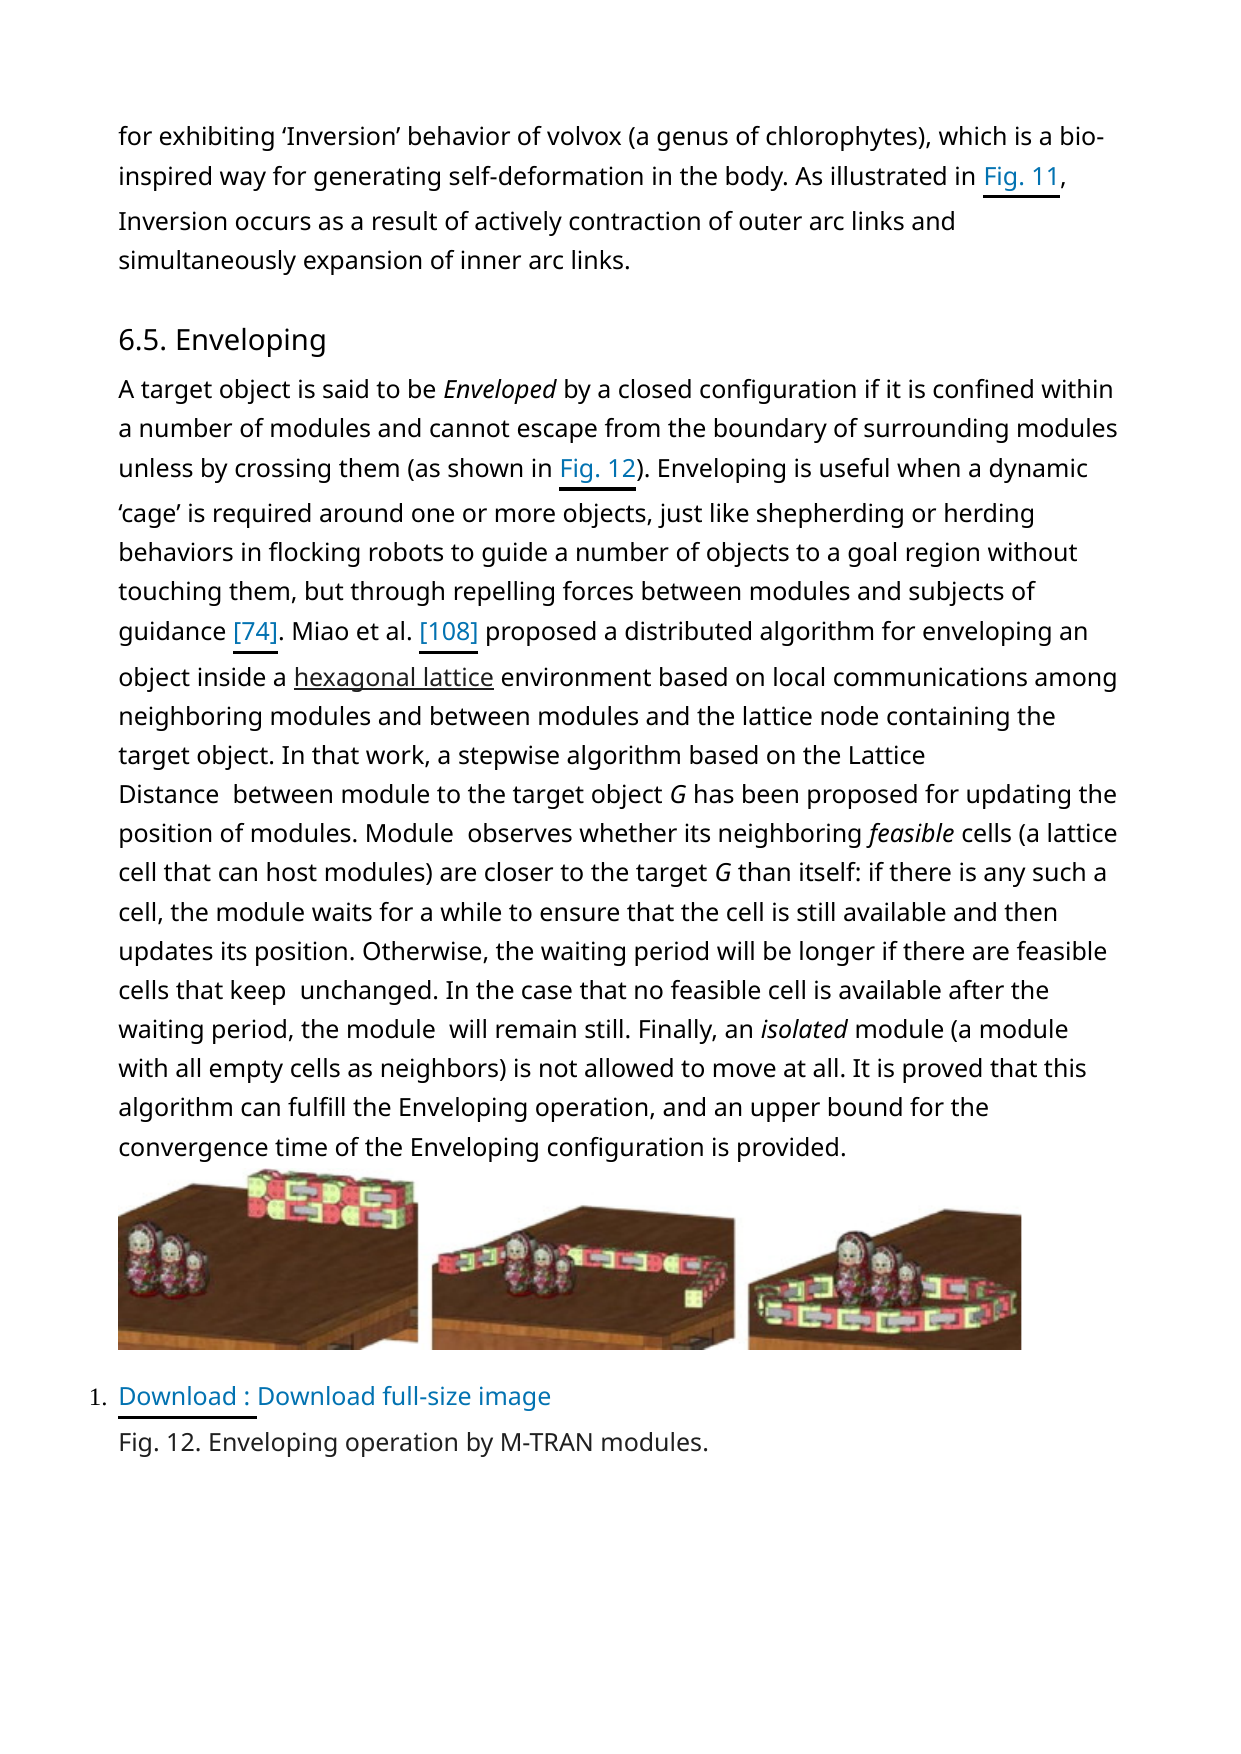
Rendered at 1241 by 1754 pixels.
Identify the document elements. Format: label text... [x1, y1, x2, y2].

list Download : Download full-size image [118, 1379, 1122, 1419]
text A target object is said to be Enveloped by a closed configuration if it is confined within a number of modules and cannot escape from the boundary of surrounding modules unless by crossing them (as shown in Fig. 12). Enveloping is useful when a dynamic ‘cage’ is required around one or more objects, just like shepherding or herding behaviors in flocking robots to guide a number of objects to a goal region without touching them, but through repelling forces between modules and subjects of guidance [74]. Miao et al. [108] proposed a distributed algorithm for enveloping an object inside a hexagonal lattice environment based on local communications among neighboring modules and between modules and the lattice node containing the target object. In that work, a stepwise algorithm based on the Lattice Distance between module to the target object G has been proposed for updating the position of modules. Module observes whether its neighboring feasible cells (a lattice cell that can host modules) are closer to the target G than itself: if there is any such a cell, the module waits for a while to ensure that the cell is still available and then updates its position. Otherwise, the waiting period will be longer if there are feasible cells that keep unchanged. In the case that no feasible cell is available after the waiting period, the module will remain still. Finally, an isolated module (a module with all empty cells as neighbors) is not allowed to move at all. It is proved that this algorithm can fulfill the Enveloping operation, and an upper bound for the convergence time of the Enveloping configuration is provided. [118, 371, 1122, 1163]
subtitle 6.5. Enveloping [118, 319, 1122, 359]
text Fig. 12. Enveloping operation by M-TRAN modules. [118, 1425, 1122, 1459]
text for exhibiting ‘Inversion’ behavior of volvox (a genus of chlorophytes), which is a bio-inspired way for generating self-deformation in the body. As illustrated in Fig. 11, Inversion occurs as a result of actively contraction of outer arc links and simultaneously expansion of inner arc links. [118, 118, 1122, 277]
picture [118, 1168, 1022, 1350]
